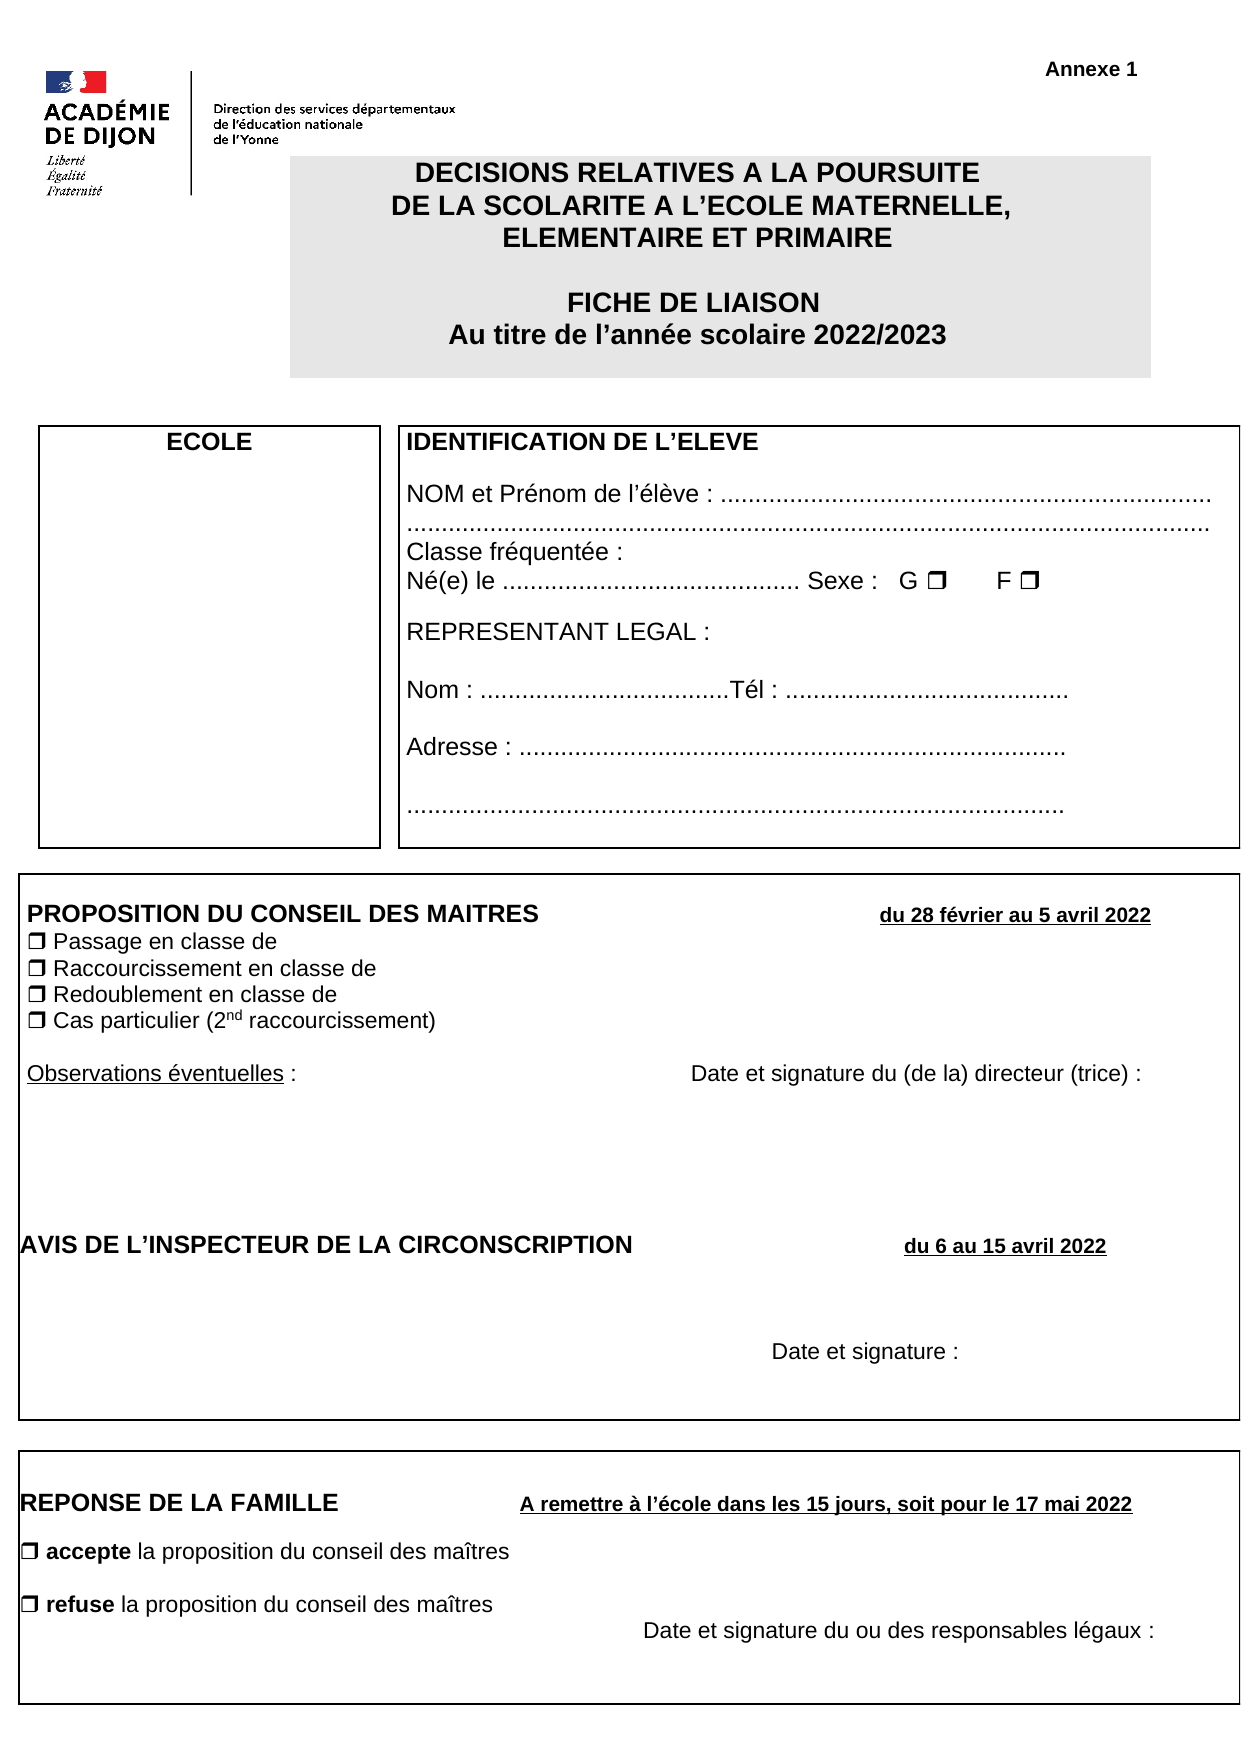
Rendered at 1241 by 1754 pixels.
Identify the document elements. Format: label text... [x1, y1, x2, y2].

text Annexe 1 [843, 57, 1188, 81]
table_header [381, 425, 398, 847]
table_cell AVIS DE L’INSPECTEUR DE LA CIRCONSCRIPTION du 6 au 15 avril 2022 Date et signature : [20, 1201, 1239, 1419]
table_cell [19, 1421, 1240, 1450]
table_header ECOLE [40, 427, 379, 847]
text FICHE DE LIAISON [290, 286, 1104, 318]
table_cell REPONSE DE LA FAMILLE A remettre à l’école dans les 15 jours, soit pour le 17 mai 2022   accepte la proposition du conseil des maîtres  refuse la proposition du conseil des maîtres Date et signature du ou des responsables légaux : [20, 1452, 1239, 1703]
text DECISIONS RELATIVES A LA POURSUITE [290, 156, 1104, 189]
table_header IDENTIFICATION DE L’ELEVE NOM et Prénom de l’élève : ....................................................................... .................................................................................................................... Classe fréquentée : Né(e) le ........................................... Sexe : G  F  REPRESENTANT LEGAL : Nom : ....................................Tél : ......................................... Adresse : ............................................................................... ............................................................................................... [400, 427, 1239, 847]
text Au titre de l’année scolaire 2022/2023 [290, 318, 1104, 351]
table_header PROPOSITION DU CONSEIL DES MAITRES du 28 février au 5 avril 2022  Passage en classe de  Raccourcissement en classe de  Redoublement en classe de  Cas particulier (2nd raccourcissement) Observations éventuelles : Date et signature du (de la) directeur (trice) : [20, 875, 1239, 1201]
text DE LA SCOLARITE A L’ECOLE MATERNELLE, ELEMENTAIRE ET PRIMAIRE [290, 189, 1104, 253]
picture [24, 49, 477, 217]
